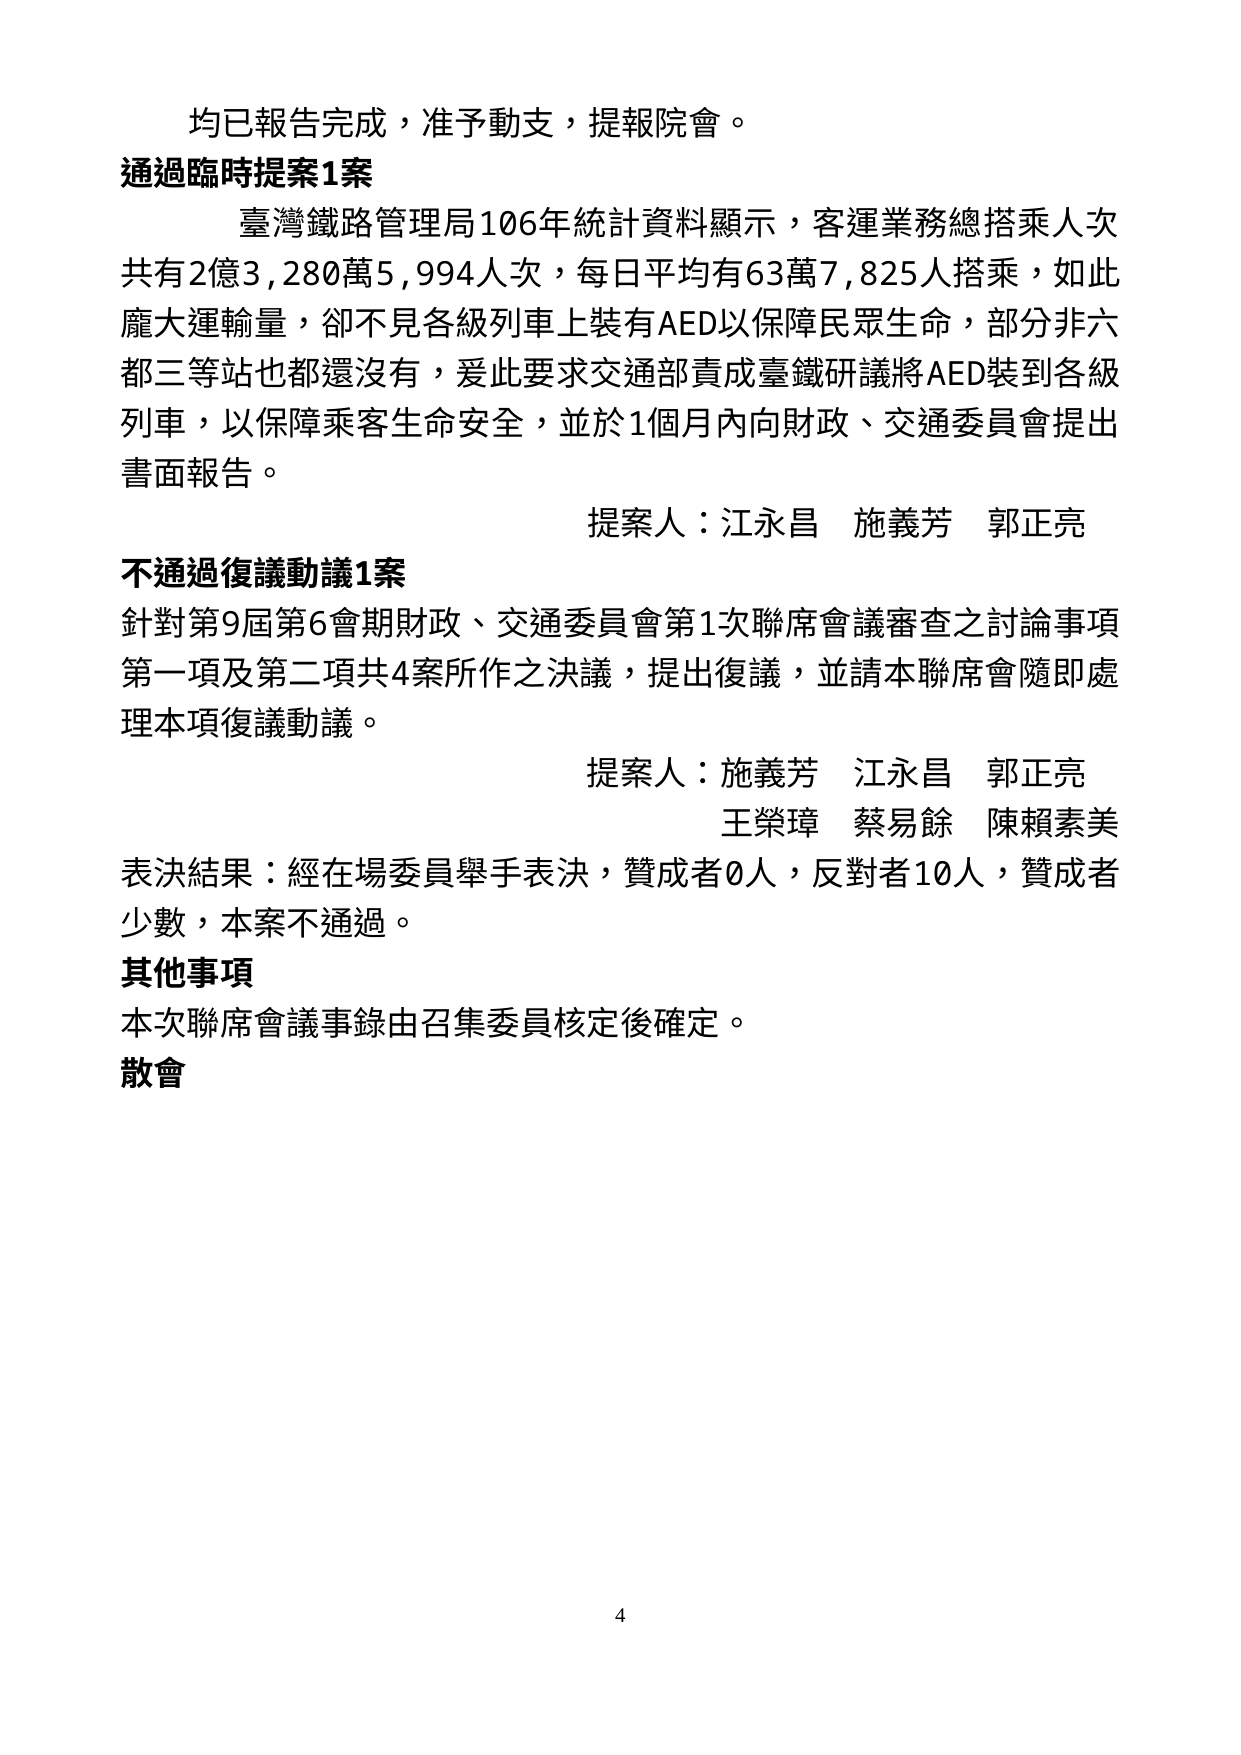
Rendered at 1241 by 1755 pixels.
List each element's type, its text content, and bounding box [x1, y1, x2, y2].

text 不通過復議動議1案 [120, 546, 1120, 596]
text 提案人：施義芳 江永昌 郭正亮 [120, 746, 1120, 796]
text 其他事項 [120, 946, 1120, 996]
text 散會 [120, 1046, 1120, 1096]
text 本次聯席會議事錄由召集委員核定後確定。 [120, 996, 1120, 1046]
text 針對第9屆第6會期財政、交通委員會第1次聯席會議審查之討論事項第一項及第二項共4案所作之決議，提出復議，並請本聯席會隨即處理本項復議動議。 [120, 596, 1120, 746]
text 王榮璋 蔡易餘 陳賴素美 [120, 796, 1120, 846]
text 提案人：江永昌 施義芳 郭正亮 [120, 496, 1120, 546]
text 臺灣鐵路管理局106年統計資料顯示，客運業務總搭乘人次共有2億3,280萬5,994人次，每日平均有63萬7,825人搭乘，如此龐大運輸量，卻不見各級列車上裝有AED以保障民眾生命，部分非六都三等站也都還沒有，爰此要求交通部責成臺鐵研議將AED裝到各級列車，以保障乘客生命安全，並於1個月內向財政、交通委員會提出書面報告。 [120, 196, 1120, 496]
text 表決結果：經在場委員舉手表決，贊成者0人，反對者10人，贊成者少數，本案不通過。 [120, 846, 1120, 946]
text 通過臨時提案1案 [120, 146, 1120, 196]
text 均已報告完成，准予動支，提報院會。 [188, 96, 1120, 146]
